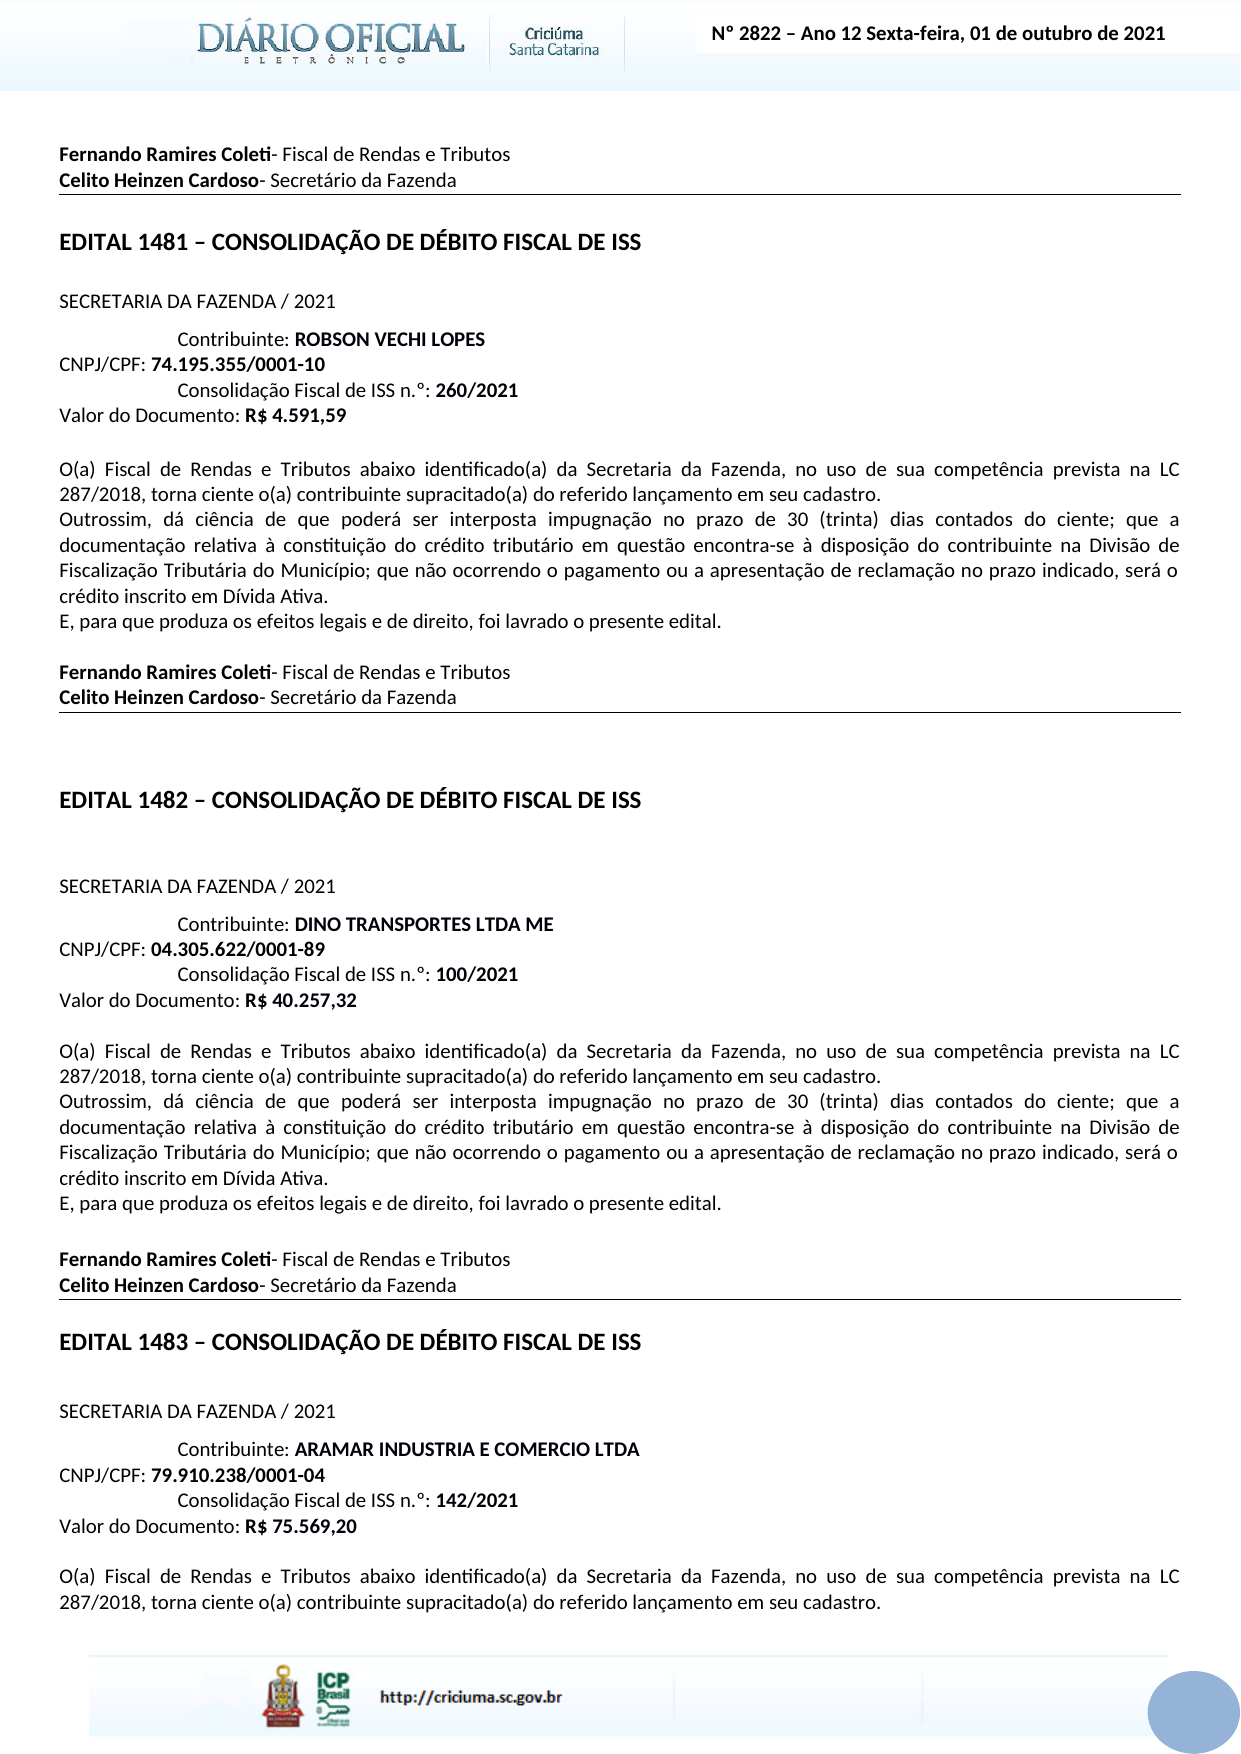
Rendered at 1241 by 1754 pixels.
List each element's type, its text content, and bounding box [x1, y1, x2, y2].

text Outrossim, dá ciência de que poderá ser interposta impugnação no prazo de 30 (trinta) dias contados do ciente; que a documentação relativa à constituição do crédito tributário em questão encontra-se à disposição do contribuinte na Divisão de Fiscalização Tributária do Município; que não ocorrendo o pagamento ou a apresentação de reclamação no prazo indicado, será o crédito inscrito em Dívida Ativa. [59, 507, 1181, 608]
text EDITAL 1482 – CONSOLIDAÇÃO DE DÉBITO FISCAL DE ISS [59, 784, 1181, 814]
text Celito Heinzen Cardoso- Secretário da Fazenda [59, 167, 1181, 194]
text Consolidação Fiscal de ISS n.º: 100/2021 [59, 962, 1181, 987]
text SECRETARIA DA FAZENDA / 2021 [59, 873, 1181, 898]
text SECRETARIA DA FAZENDA / 2021 [59, 288, 1181, 314]
text O(a) Fiscal de Rendas e Tributos abaixo identificado(a) da Secretaria da Fazenda, no uso de sua competência prevista na LC 287/2018, torna ciente o(a) contribuinte supracitado(a) do referido lançamento em seu cadastro. [59, 1564, 1181, 1614]
text SECRETARIA DA FAZENDA / 2021 [59, 1399, 1181, 1424]
text O(a) Fiscal de Rendas e Tributos abaixo identificado(a) da Secretaria da Fazenda, no uso de sua competência prevista na LC 287/2018, torna ciente o(a) contribuinte supracitado(a) do referido lançamento em seu cadastro. [59, 1038, 1181, 1089]
text Contribuinte: DINO TRANSPORTES LTDA ME [59, 911, 1181, 936]
text O(a) Fiscal de Rendas e Tributos abaixo identificado(a) da Secretaria da Fazenda, no uso de sua competência prevista na LC 287/2018, torna ciente o(a) contribuinte supracitado(a) do referido lançamento em seu cadastro. [59, 456, 1181, 507]
text Outrossim, dá ciência de que poderá ser interposta impugnação no prazo de 30 (trinta) dias contados do ciente; que a documentação relativa à constituição do crédito tributário em questão encontra-se à disposição do contribuinte na Divisão de Fiscalização Tributária do Município; que não ocorrendo o pagamento ou a apresentação de reclamação no prazo indicado, será o crédito inscrito em Dívida Ativa. [59, 1089, 1181, 1190]
text Fernando Ramires Coleti- Fiscal de Rendas e Tributos [59, 1246, 1181, 1272]
text Fernando Ramires Coleti- Fiscal de Rendas e Tributos [59, 659, 1181, 684]
text CNPJ/CPF: 04.305.622/0001-89 [59, 936, 1181, 962]
text Consolidação Fiscal de ISS n.º: 142/2021 [59, 1487, 1181, 1513]
text Celito Heinzen Cardoso- Secretário da Fazenda [59, 684, 1181, 712]
text Contribuinte: ARAMAR INDUSTRIA E COMERCIO LTDA [59, 1437, 1181, 1462]
text EDITAL 1481 – CONSOLIDAÇÃO DE DÉBITO FISCAL DE ISS [59, 226, 1181, 256]
text CNPJ/CPF: 79.910.238/0001-04 [59, 1462, 1181, 1487]
text Valor do Documento: R$ 75.569,20 [59, 1513, 1181, 1538]
text Valor do Documento: R$ 40.257,32 [59, 987, 1181, 1012]
text EDITAL 1483 – CONSOLIDAÇÃO DE DÉBITO FISCAL DE ISS [59, 1326, 1181, 1356]
text Valor do Documento: R$ 4.591,59 [59, 402, 1181, 428]
text E, para que produza os efeitos legais e de direito, foi lavrado o presente edital. [59, 608, 1181, 634]
text Consolidação Fiscal de ISS n.º: 260/2021 [59, 377, 1181, 402]
text Contribuinte: ROBSON VECHI LOPES [59, 326, 1181, 352]
text Fernando Ramires Coleti- Fiscal de Rendas e Tributos [59, 141, 1181, 167]
text CNPJ/CPF: 74.195.355/0001-10 [59, 352, 1181, 377]
text Celito Heinzen Cardoso- Secretário da Fazenda [59, 1272, 1181, 1299]
text E, para que produza os efeitos legais e de direito, foi lavrado o presente edital. [59, 1190, 1181, 1216]
